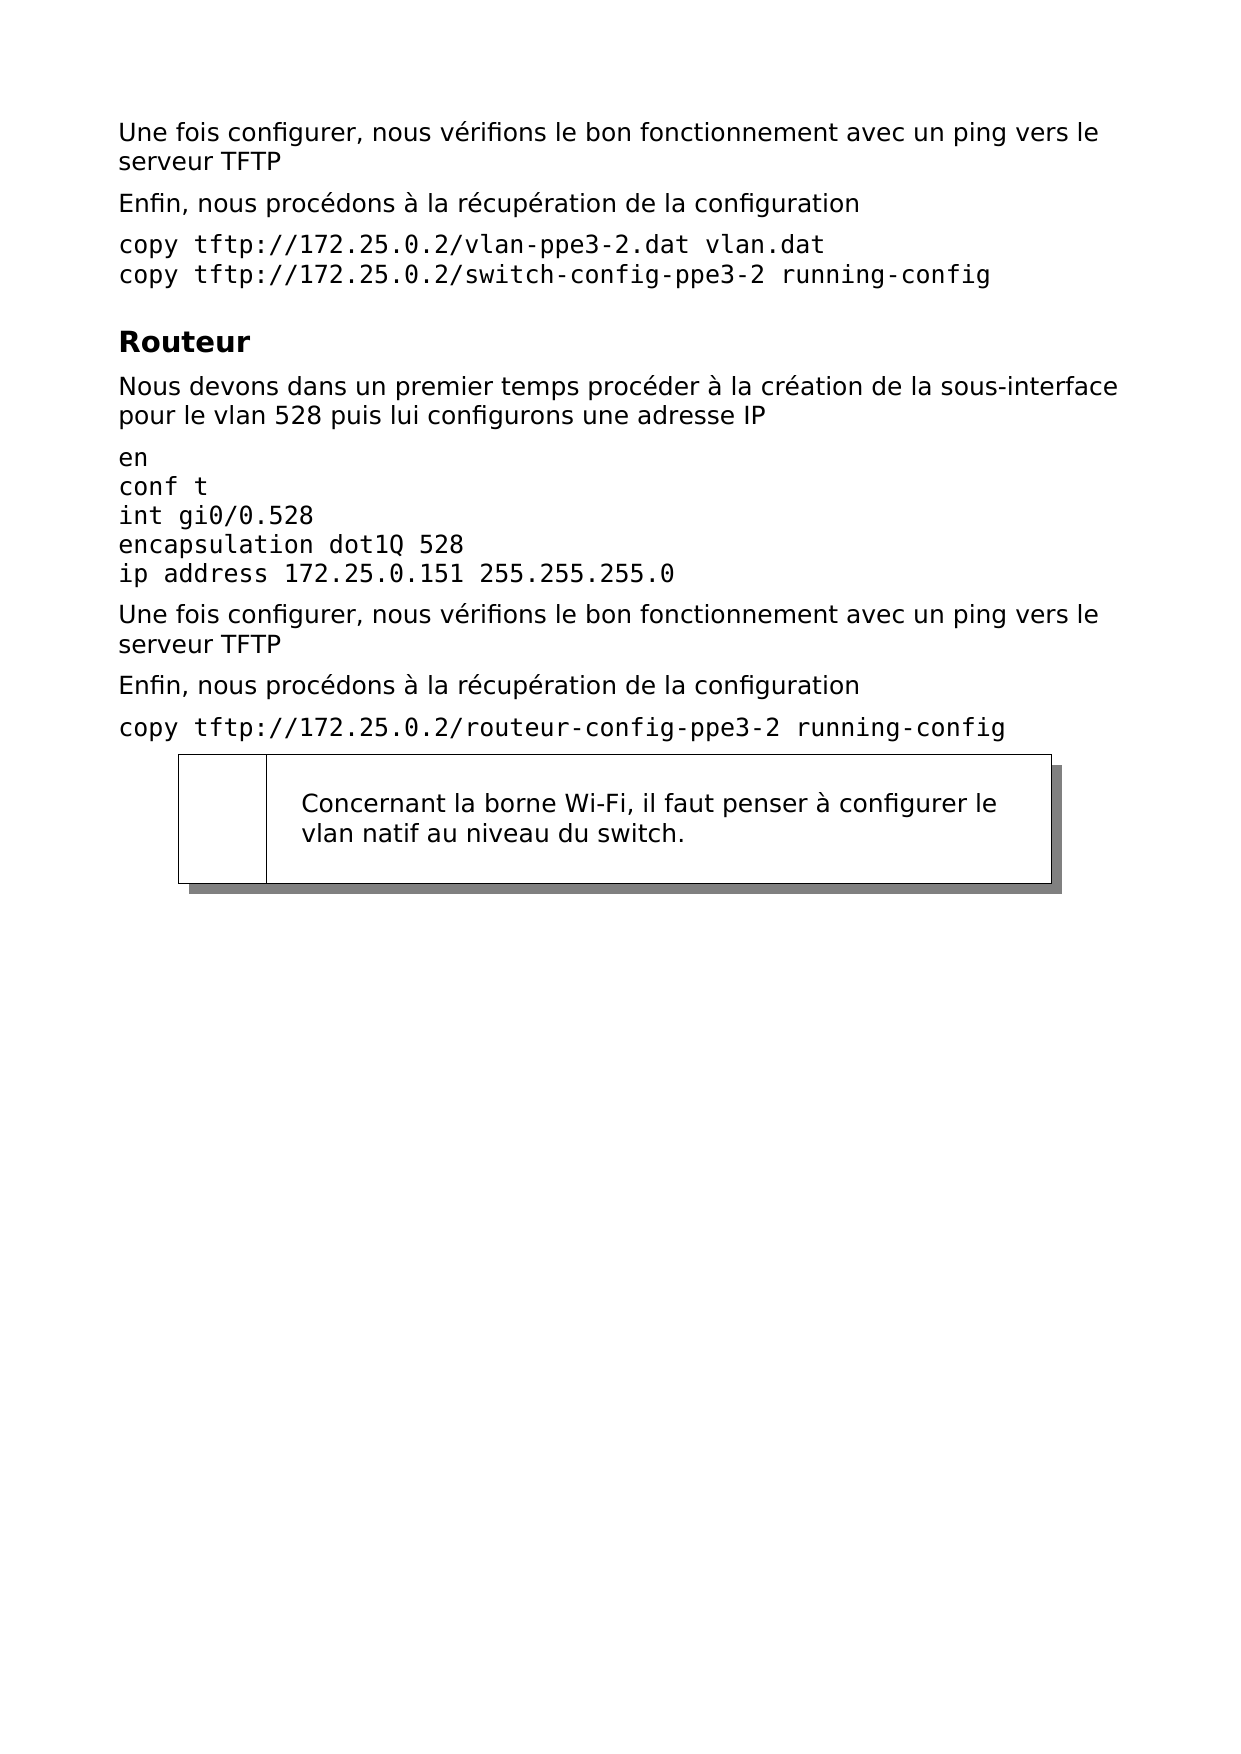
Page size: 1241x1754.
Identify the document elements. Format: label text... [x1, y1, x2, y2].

text Enfin, nous procédons à la récupération de la configuration [118, 189, 1122, 218]
subtitle Routeur [118, 326, 1122, 360]
text Une fois configurer, nous vérifions le bon fonctionnement avec un ping vers le serveur TFTP [118, 601, 1122, 659]
text en conf t int gi0/0.528 encapsulation dot1Q 528 ip address 172.25.0.151 255.255.255.0 [118, 443, 1122, 589]
table_header [179, 755, 266, 883]
text Nous devons dans un premier temps procéder à la création de la sous-interface pour le vlan 528 puis lui configurons une adresse IP [118, 372, 1122, 431]
table_header Concernant la borne Wi-Fi, il faut penser à configurer le vlan natif au niveau du switch. [267, 755, 1051, 883]
text copy tftp://172.25.0.2/routeur-config-ppe3-2 running-config [118, 713, 1122, 742]
text copy tftp://172.25.0.2/vlan-ppe3-2.dat vlan.dat copy tftp://172.25.0.2/switch-config-ppe3-2 running-config [118, 231, 1122, 289]
text Enfin, nous procédons à la récupération de la configuration [118, 671, 1122, 701]
text Une fois configurer, nous vérifions le bon fonctionnement avec un ping vers le serveur TFTP [118, 118, 1122, 176]
